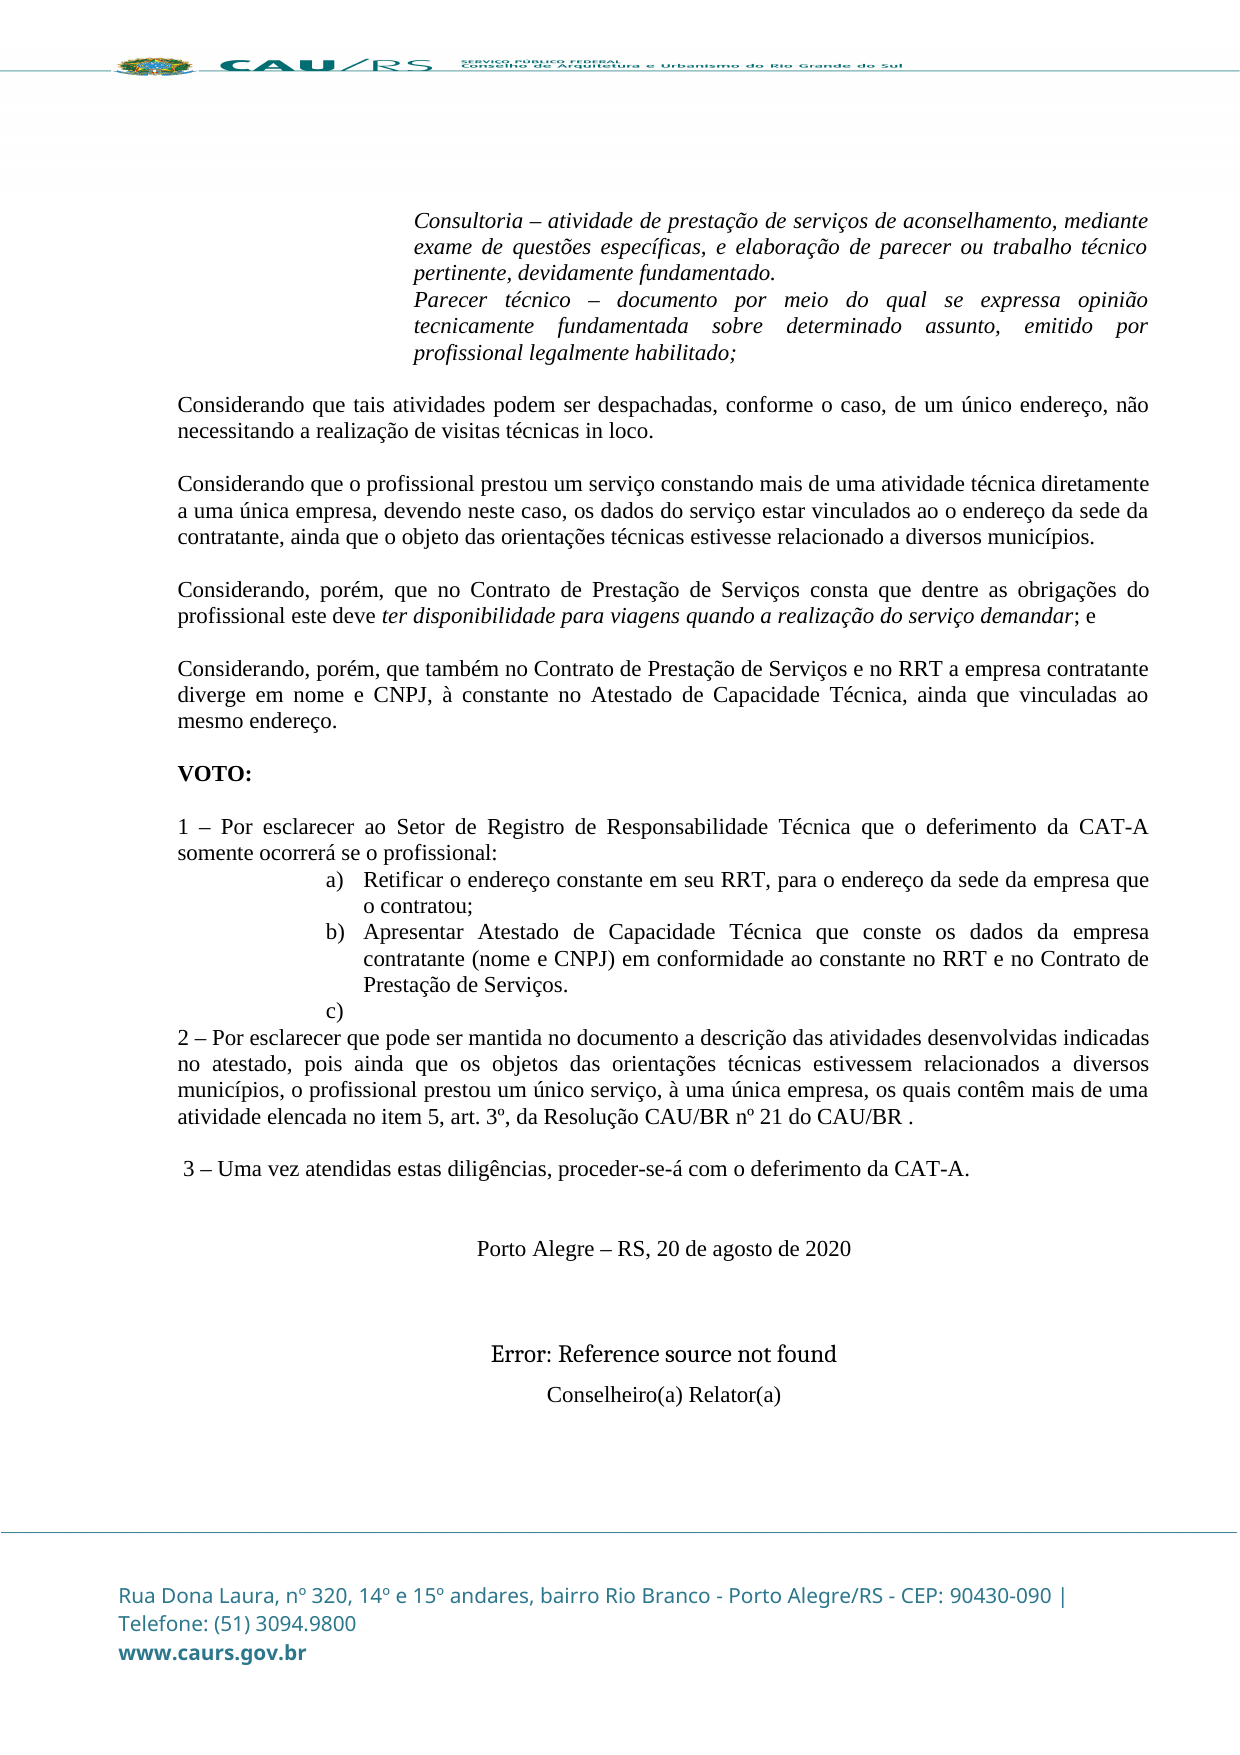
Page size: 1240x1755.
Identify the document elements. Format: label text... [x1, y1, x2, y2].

text Parecer técnico – documento por meio do qual se expressa opinião tecnicamente fundamentada sobre determinado assunto, emitido por profissional legalmente habilitado; [413, 286, 1151, 365]
text Consultoria – atividade de prestação de serviços de aconselhamento, mediante exame de questões específicas, e elaboração de parecer ou trabalho técnico pertinente, devidamente fundamentado. [413, 207, 1151, 286]
text Considerando que tais atividades podem ser despachadas, conforme o caso, de um único endereço, não necessitando a realização de visitas técnicas in loco. [177, 391, 1151, 444]
list Retificar o endereço constante em seu RRT, para o endereço da sede da empresa que o contratou; [326, 866, 1151, 918]
text Porto Alegre – RS, 20 de agosto de 2020 [177, 1234, 1151, 1261]
text ORITZ ADRIANO ADAMS DE CAMPOS [177, 1340, 1151, 1369]
text Considerando, porém, que no Contrato de Prestação de Serviços consta que dentre as obrigações do profissional este deve ter disponibilidade para viagens quando a realização do serviço demandar; e [177, 576, 1151, 628]
text Considerando, porém, que também no Contrato de Prestação de Serviços e no RRT a empresa contratante diverge em nome e CNPJ, à constante no Atestado de Capacidade Técnica, ainda que vinculadas ao mesmo endereço. [177, 655, 1151, 734]
text VOTO: [177, 760, 1151, 787]
list Apresentar Atestado de Capacidade Técnica que conste os dados da empresa contratante (nome e CNPJ) em conformidade ao constante no RRT e no Contrato de Prestação de Serviços. [326, 918, 1151, 997]
text 3 – Uma vez atendidas estas diligências, proceder-se-á com o deferimento da CAT-A. [177, 1156, 1151, 1182]
text 1 – Por esclarecer ao Setor de Registro de Responsabilidade Técnica que o deferimento da CAT-A somente ocorrerá se o profissional: [177, 813, 1151, 866]
text Conselheiro(a) Relator(a) [177, 1381, 1151, 1408]
text 2 – Por esclarecer que pode ser mantida no documento a descrição das atividades desenvolvidas indicadas no atestado, pois ainda que os objetos das orientações técnicas estivessem relacionados a diversos municípios, o profissional prestou um único serviço, à uma única empresa, os quais contêm mais de uma atividade elencada no item 5, art. 3º, da Resolução CAU/BR nº 21 do CAU/BR . [177, 1024, 1151, 1129]
text Considerando que o profissional prestou um serviço constando mais de uma atividade técnica diretamente a uma única empresa, devendo neste caso, os dados do serviço estar vinculados ao o endereço da sede da contratante, ainda que o objeto das orientações técnicas estivesse relacionado a diversos municípios. [177, 470, 1151, 549]
